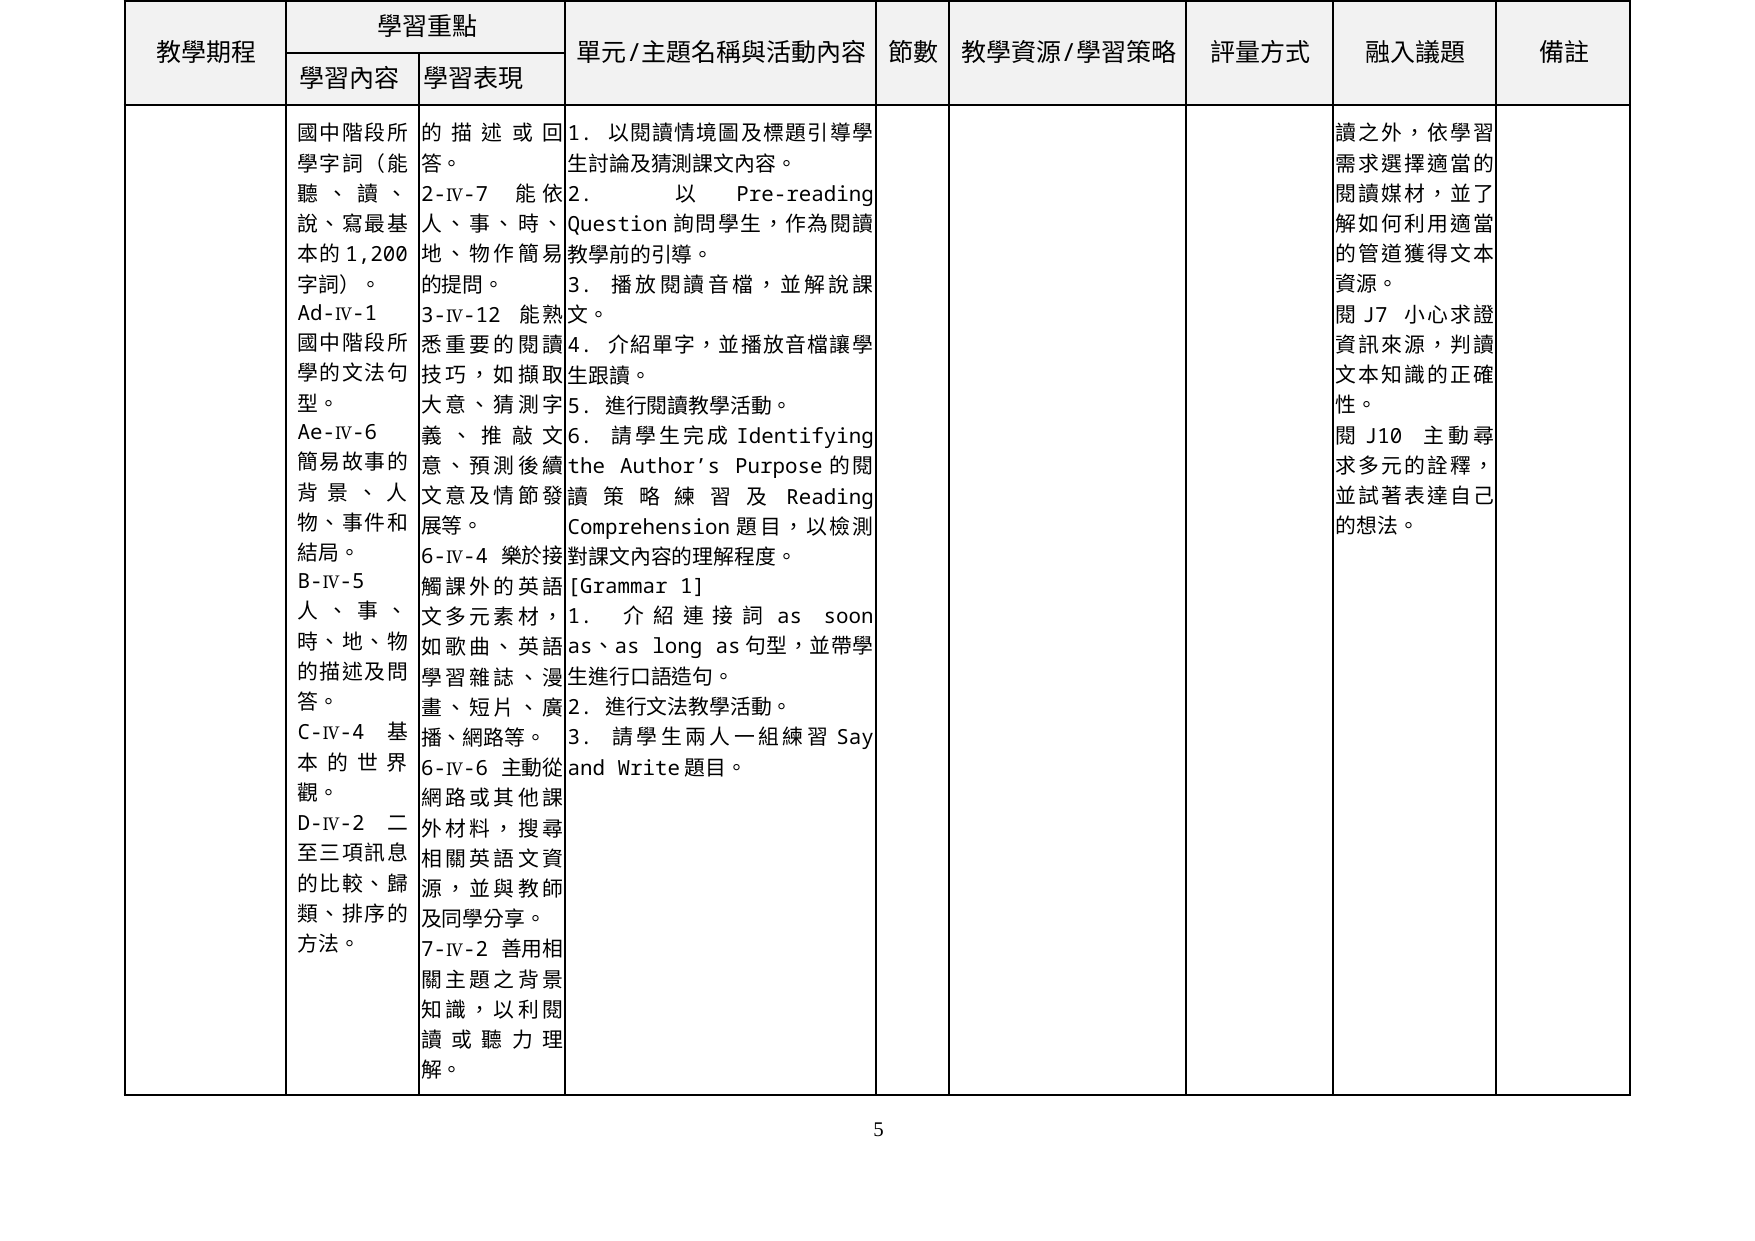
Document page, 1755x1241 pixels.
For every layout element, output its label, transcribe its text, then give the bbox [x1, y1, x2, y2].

table_header 評量方式 [1187, 2, 1332, 104]
table_header 融入議題 [1334, 2, 1495, 104]
table_cell 1. 以閱讀情境圖及標題引導學生討論及猜測課文內容。 2. 以Pre-reading Question詢問學生，作為閱讀教學前的引導。 3. 播放閱讀音檔，並解說課文。 4. 介紹單字，並播放音檔讓學生跟讀。 5. 進行閱讀教學活動。 6. 請學生完成Identifying the Author’s Purpose的閱讀策略練習及Reading Comprehension題目，以檢測對課文內容的理解程度。 [Grammar 1] 1. 介紹連接詞as soon as、as long as句型，並帶學生進行口語造句。 2. 進行文法教學活動。 3. 請學生兩人一組練習Say and Write題目。 [566, 106, 875, 1094]
table_cell [950, 106, 1185, 1094]
table_header 備註 [1497, 2, 1629, 104]
table_cell [1497, 106, 1629, 1094]
table_header 單元/主題名稱與活動內容 [566, 2, 875, 104]
table_cell [1187, 106, 1332, 1094]
table_header 學習重點 [287, 2, 564, 52]
table_header 教學資源/學習策略 [950, 2, 1185, 104]
table_cell 學習內容 [287, 54, 418, 104]
table_cell [126, 106, 285, 1094]
table_cell 讀之外，依學習需求選擇適當的閱讀媒材，並了解如何利用適當的管道獲得文本資源。 閱J7 小心求證資訊來源，判讀文本知識的正確性。 閱J10 主動尋求多元的詮釋，並試著表達自己的想法。 [1334, 106, 1495, 1094]
table_header 節數 [877, 2, 948, 104]
table_cell 的描述或回答。 2-Ⅳ-7 能依人、事、時、地、物作簡易的提問。 3-Ⅳ-12 能熟悉重要的閱讀技巧，如擷取大意、猜測字義、推敲文意、預測後續文意及情節發展等。 6-Ⅳ-4 樂於接觸課外的英語文多元素材，如歌曲、英語學習雜誌、漫畫、短片、廣播、網路等。 6-Ⅳ-6 主動從網路或其他課外材料，搜尋相關英語文資源，並與教師及同學分享。 7-Ⅳ-2 善用相關主題之背景知識，以利閱讀或聽力理解。 [420, 106, 564, 1094]
table_cell [877, 106, 948, 1094]
table_cell 國中階段所學字詞（能聽、讀、說、寫最基本的1,200字詞）。 Ad-Ⅳ-1 國中階段所學的文法句型。 Ae-Ⅳ-6 簡易故事的背景、人物、事件和結局。 B-Ⅳ-5 人、事、時、地、物的描述及問答。 C-Ⅳ-4 基本的世界觀。 D-Ⅳ-2 二至三項訊息的比較、歸類、排序的方法。 [287, 106, 418, 1094]
table_cell 學習表現 [420, 54, 564, 104]
table_header 教學期程 [126, 2, 285, 104]
